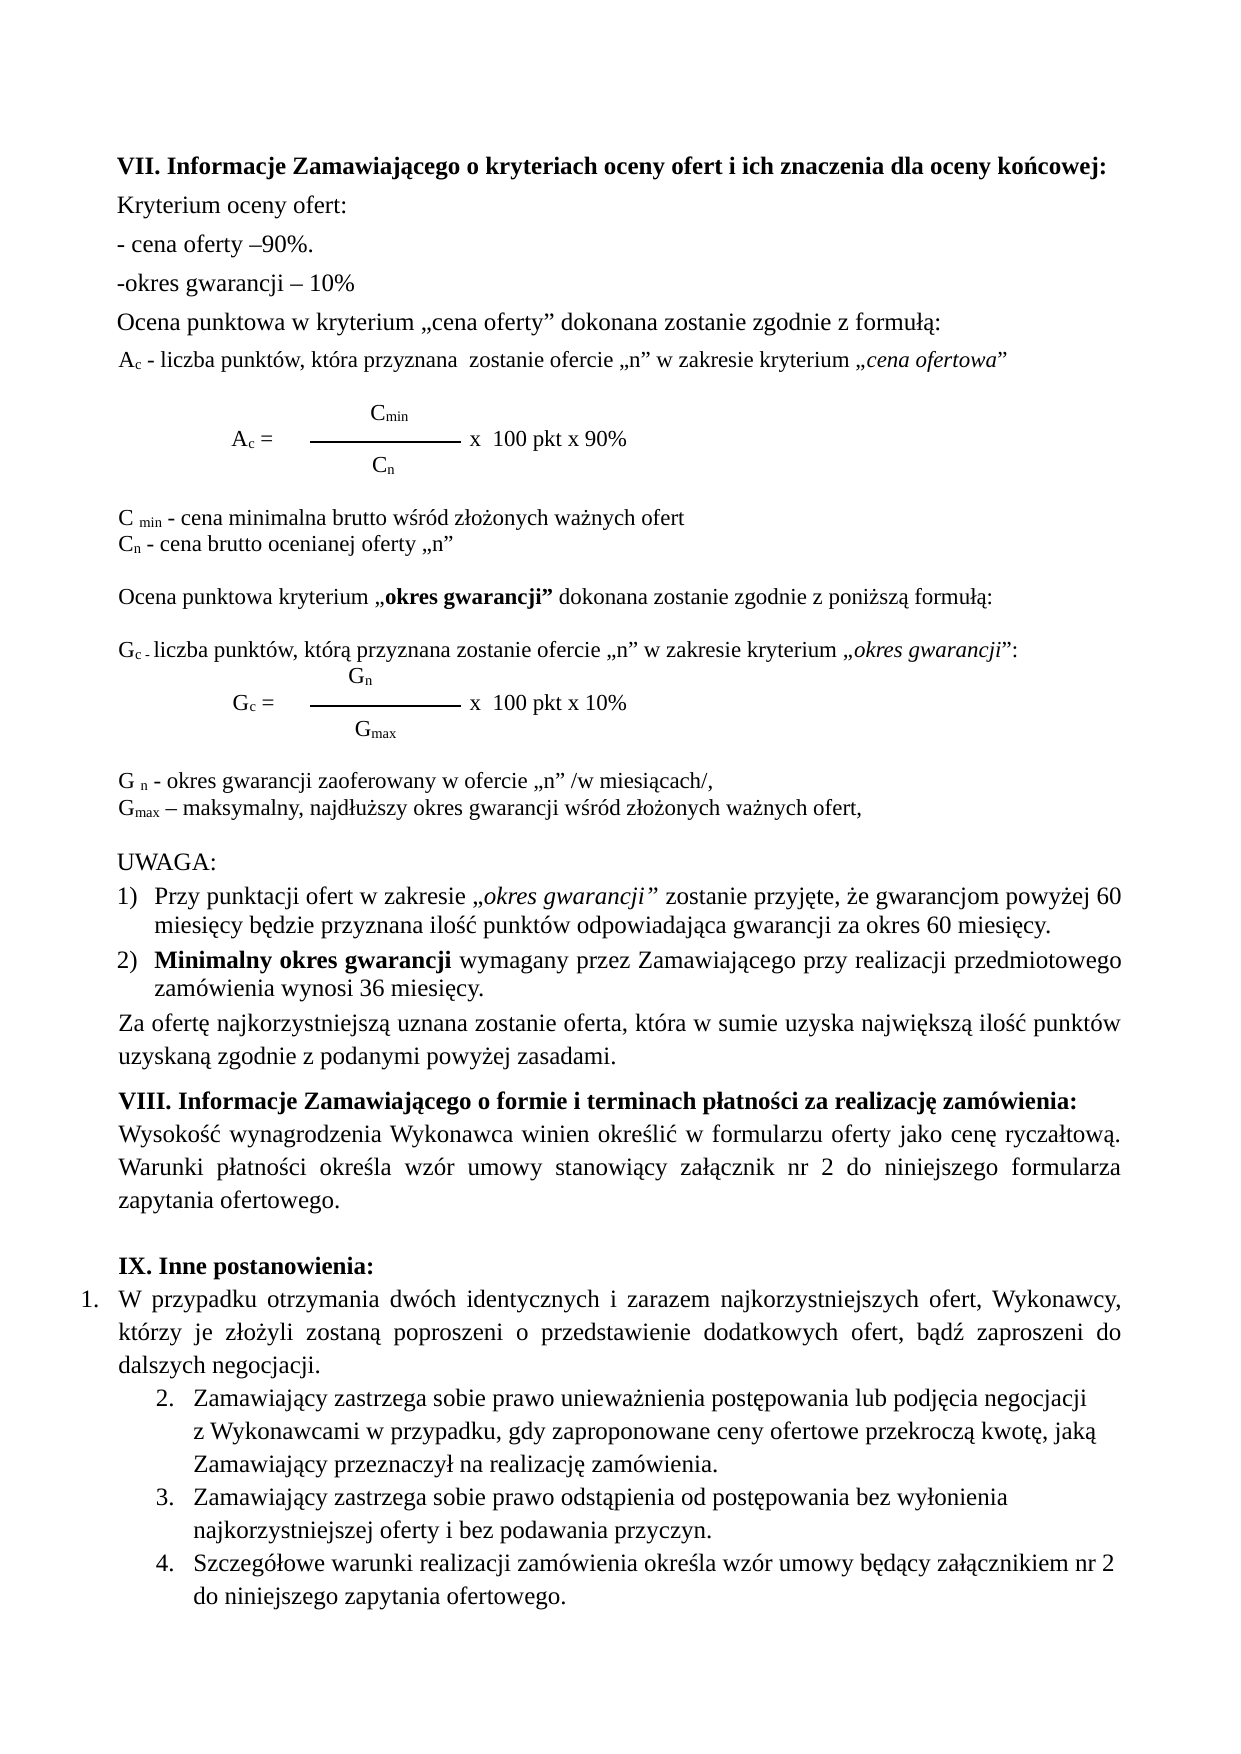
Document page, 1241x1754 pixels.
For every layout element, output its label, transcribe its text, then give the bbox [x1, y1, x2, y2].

text Gc = x 100 pkt x 10% [118, 688, 1122, 715]
text C min - cena minimalna brutto wśród złożonych ważnych ofert [118, 504, 1122, 530]
text VIII. Informacje Zamawiającego o formie i terminach płatności za realizację zamówienia: [118, 1086, 1122, 1115]
text G n - okres gwarancji zaoferowany w ofercie „n” /w miesiącach/, [118, 768, 1122, 794]
text Cn - cena brutto ocenianej oferty „n” [118, 530, 1122, 557]
text Kryterium oceny ofert: [117, 190, 1122, 219]
text Za ofertę najkorzystniejszą uznana zostanie oferta, która w sumie uzyska największą ilość punktów uzyskaną zgodnie z podanymi powyżej zasadami. [118, 1008, 1122, 1070]
text VII. Informacje Zamawiającego o kryteriach oceny ofert i ich znaczenia dla oceny końcowej: [117, 151, 1122, 180]
text Ocena punktowa kryterium „okres gwarancji” dokonana zostanie zgodnie z poniższą formułą: [118, 583, 1122, 609]
text Cmin [118, 399, 1122, 425]
list Szczegółowe warunki realizacji zamówienia określa wzór umowy będący załącznikiem nr 2 do niniejszego zapytania ofertowego. [156, 1548, 1122, 1610]
text Gmax [118, 715, 1122, 741]
text Cn [118, 451, 1122, 478]
text Gmax – maksymalny, najdłuższy okres gwarancji wśród złożonych ważnych ofert, [118, 794, 1122, 820]
text Gc - liczba punktów, którą przyznana zostanie ofercie „n” w zakresie kryterium „okres gwarancji”: [118, 636, 1122, 662]
text Ocena punktowa w kryterium „cena oferty” dokonana zostanie zgodnie z formułą: [117, 307, 1122, 336]
text Ac - liczba punktów, która przyznana zostanie ofercie „n” w zakresie kryterium „cena ofertowa” [118, 346, 1122, 372]
list Przy punktacji ofert w zakresie „okres gwarancji” zostanie przyjęte, że gwarancjom powyżej 60 miesięcy będzie przyznana ilość punktów odpowiadająca gwarancji za okres 60 miesięcy. [117, 881, 1122, 939]
text IX. Inne postanowienia: [118, 1251, 1122, 1280]
list Zamawiający zastrzega sobie prawo unieważnienia postępowania lub podjęcia negocjacji z Wykonawcami w przypadku, gdy zaproponowane ceny ofertowe przekroczą kwotę, jaką Zamawiający przeznaczył na realizację zamówienia. [156, 1383, 1122, 1478]
list Minimalny okres gwarancji wymagany przez Zamawiającego przy realizacji przedmiotowego zamówienia wynosi 36 miesięcy. [117, 945, 1122, 1002]
text Wysokość wynagrodzenia Wykonawca winien określić w formularzu oferty jako cenę ryczałtową. Warunki płatności określa wzór umowy stanowiący załącznik nr 2 do niniejszego formularza zapytania ofertowego. [118, 1119, 1122, 1214]
text - cena oferty –90%. [117, 229, 1122, 258]
list Zamawiający zastrzega sobie prawo odstąpienia od postępowania bez wyłonienia najkorzystniejszej oferty i bez podawania przyczyn. [156, 1482, 1122, 1544]
list W przypadku otrzymania dwóch identycznych i zarazem najkorzystniejszych ofert, Wykonawcy, którzy je złożyli zostaną poproszeni o przedstawienie dodatkowych ofert, bądź zaproszeni do dalszych negocjacji. [80, 1284, 1122, 1379]
text -okres gwarancji – 10% [117, 268, 1122, 297]
text UWAGA: [117, 847, 1122, 875]
text Gn [118, 662, 1122, 688]
text Ac = x 100 pkt x 90% [118, 425, 1122, 451]
